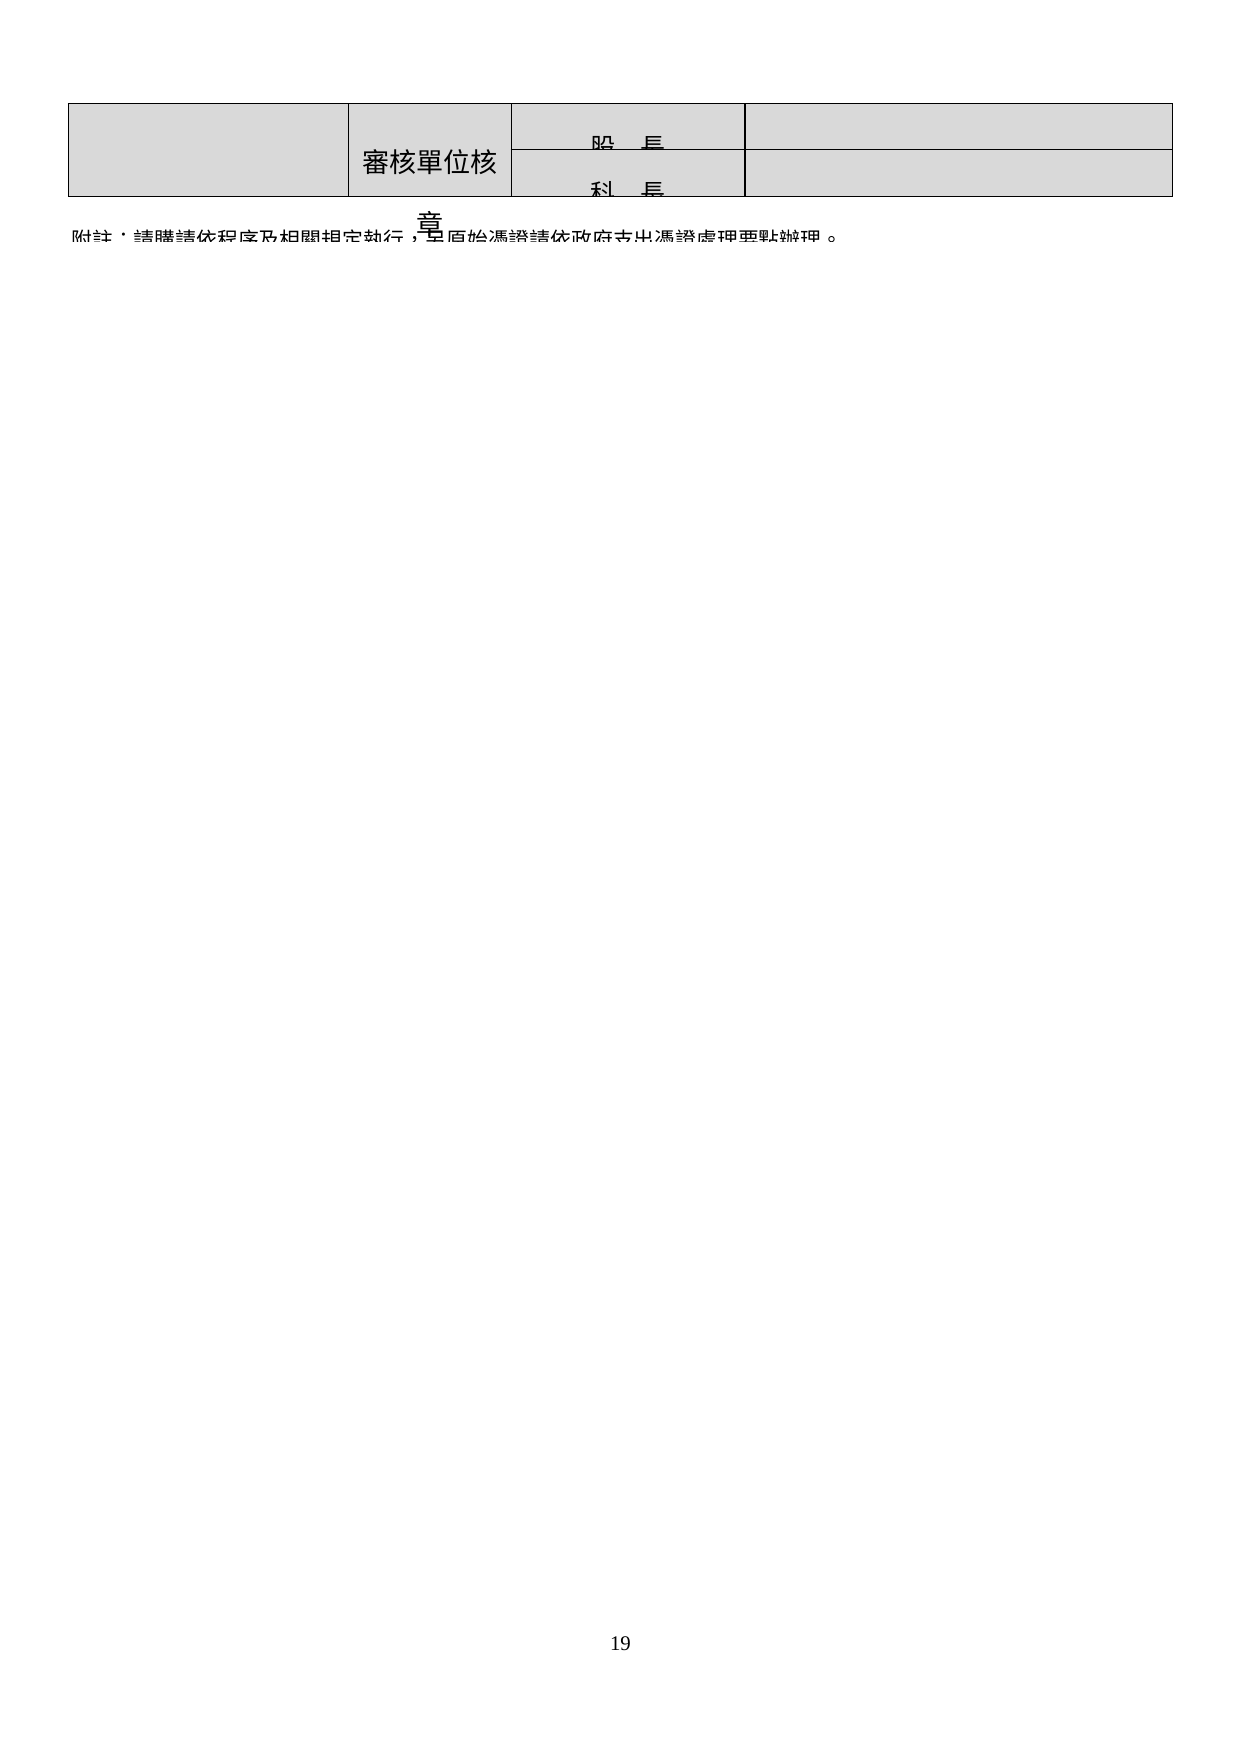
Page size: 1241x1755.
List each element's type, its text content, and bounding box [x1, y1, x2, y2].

table_cell [69, 104, 348, 196]
table_cell [746, 150, 1172, 196]
table_cell 股 長 [512, 104, 744, 149]
table_cell 審核單位核章 [349, 104, 511, 196]
table_cell [746, 104, 1172, 149]
table_cell 附註：請購請依程序及相關規定執行，另原始憑證請依政府支出憑證處理要點辦理。 [68, 197, 1172, 242]
table_cell 科 長 [512, 150, 744, 196]
